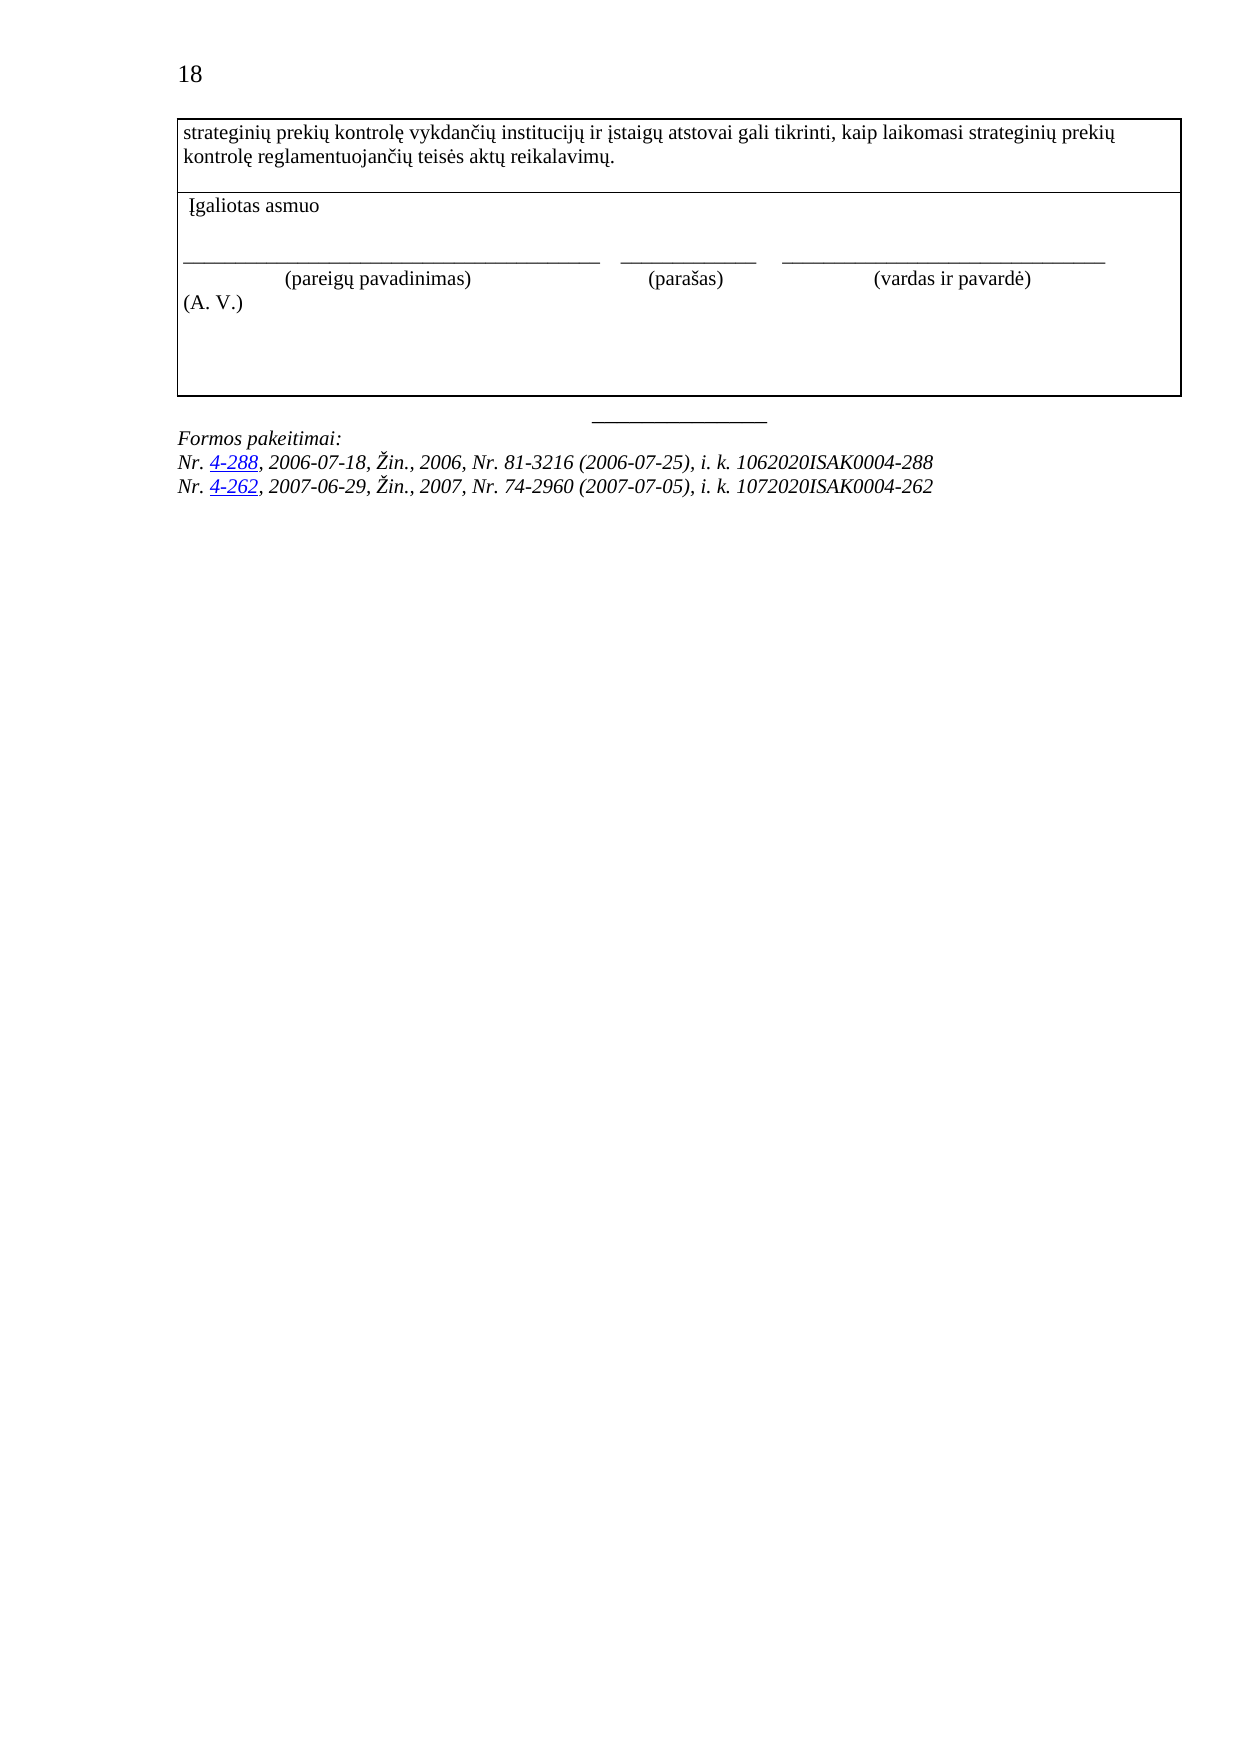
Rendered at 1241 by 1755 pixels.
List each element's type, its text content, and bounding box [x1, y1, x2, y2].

text Formos pakeitimai: [177, 426, 1181, 450]
text Nr. 4-288, 2006-07-18, Žin., 2006, Nr. 81-3216 (2006-07-25), i. k. 1062020ISAK0004-288 [177, 450, 1181, 474]
text Nr. 4-262, 2007-06-29, Žin., 2007, Nr. 74-2960 (2007-07-05), i. k. 1072020ISAK0004-262 [177, 474, 1181, 498]
table_cell Įgaliotas asmuo ________________________________________ _____________ _______________________________ (pareigų pavadinimas) (parašas) (vardas ir pavardė) (A. V.) [178, 193, 1180, 395]
text ______________ [177, 397, 1181, 426]
table_cell strateginių prekių kontrolę vykdančių institucijų ir įstaigų atstovai gali tikrinti, kaip laikomasi strateginių prekių kontrolę reglamentuojančių teisės aktų reikalavimų. [178, 120, 1180, 192]
